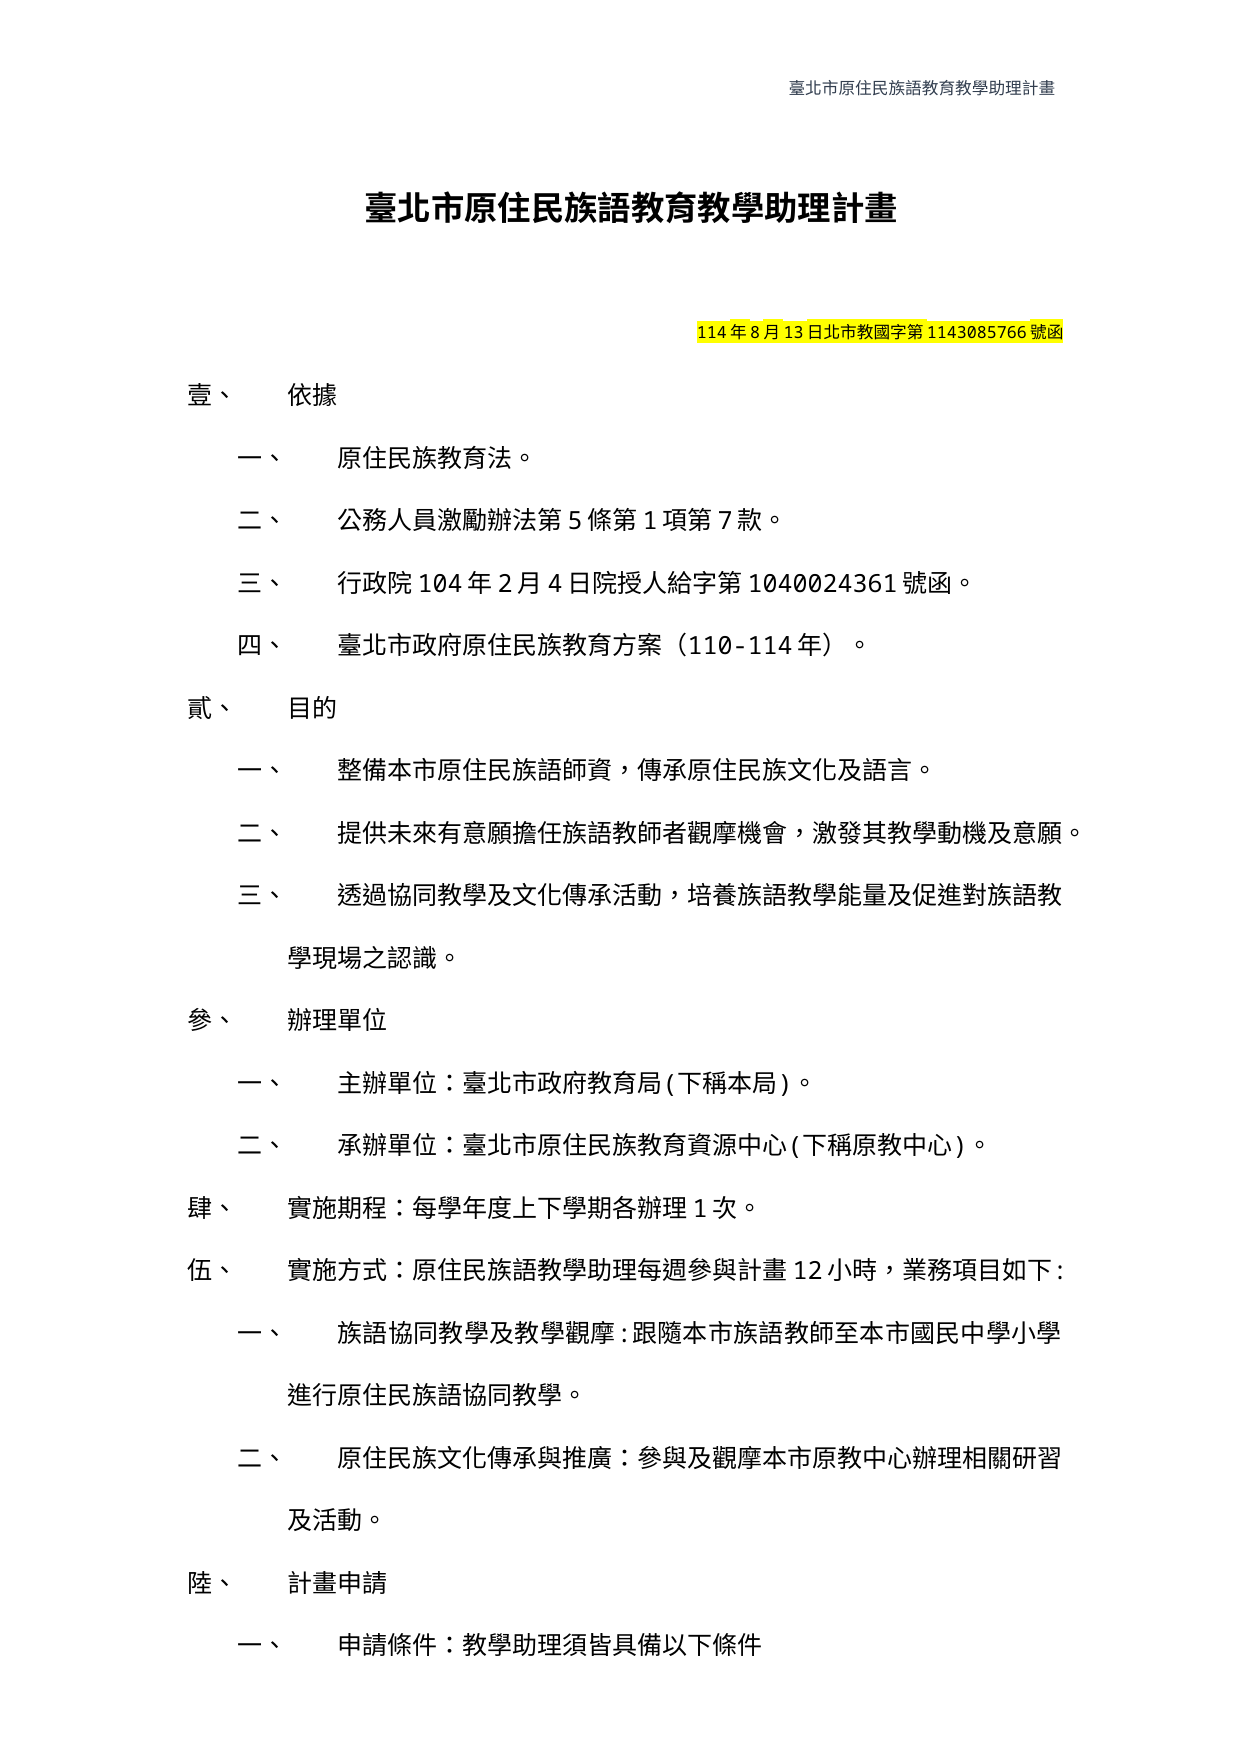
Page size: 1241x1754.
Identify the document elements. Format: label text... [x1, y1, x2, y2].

list 主辦單位：臺北市政府教育局(下稱本局)。 [237, 1039, 1063, 1102]
list 行政院104年2月4日院授人給字第1040024361號函。 [237, 539, 1063, 602]
list 原住民族文化傳承與推廣：參與及觀摩本市原教中心辦理相關研習及活動。 [237, 1414, 1063, 1539]
list 承辦單位：臺北市原住民族教育資源中心(下稱原教中心)。 [237, 1102, 1063, 1164]
text 臺北市原住民族語教育教學助理計畫 [158, 164, 1084, 227]
list 申請條件：教學助理須皆具備以下條件 [237, 1602, 1063, 1664]
list 整備本市原住民族語師資，傳承原住民族文化及語言。 [237, 727, 1063, 789]
list 提供未來有意願擔任族語教師者觀摩機會，激發其教學動機及意願。 [237, 789, 1063, 852]
list 透過協同教學及文化傳承活動，培養族語教學能量及促進對族語教學現場之認識。 [237, 852, 1063, 977]
list 族語協同教學及教學觀摩:跟隨本市族語教師至本市國民中學小學進行原住民族語協同教學。 [237, 1289, 1063, 1414]
list 實施期程：每學年度上下學期各辦理1次。 [187, 1164, 1063, 1227]
list 計畫申請 [187, 1539, 1063, 1602]
text 114年8月13日北市教國字第1143085766號函 [187, 289, 1063, 352]
list 目的 [187, 664, 1063, 727]
list 公務人員激勵辦法第5條第1項第7款。 [237, 477, 1063, 539]
list 辦理單位 [187, 977, 1063, 1039]
list 原住民族教育法。 [237, 414, 1063, 477]
list 依據 [187, 352, 1063, 414]
list 臺北市政府原住民族教育方案（110-114年）。 [237, 602, 1063, 664]
list 實施方式：原住民族語教學助理每週參與計畫12小時，業務項目如下: [187, 1227, 1063, 1289]
